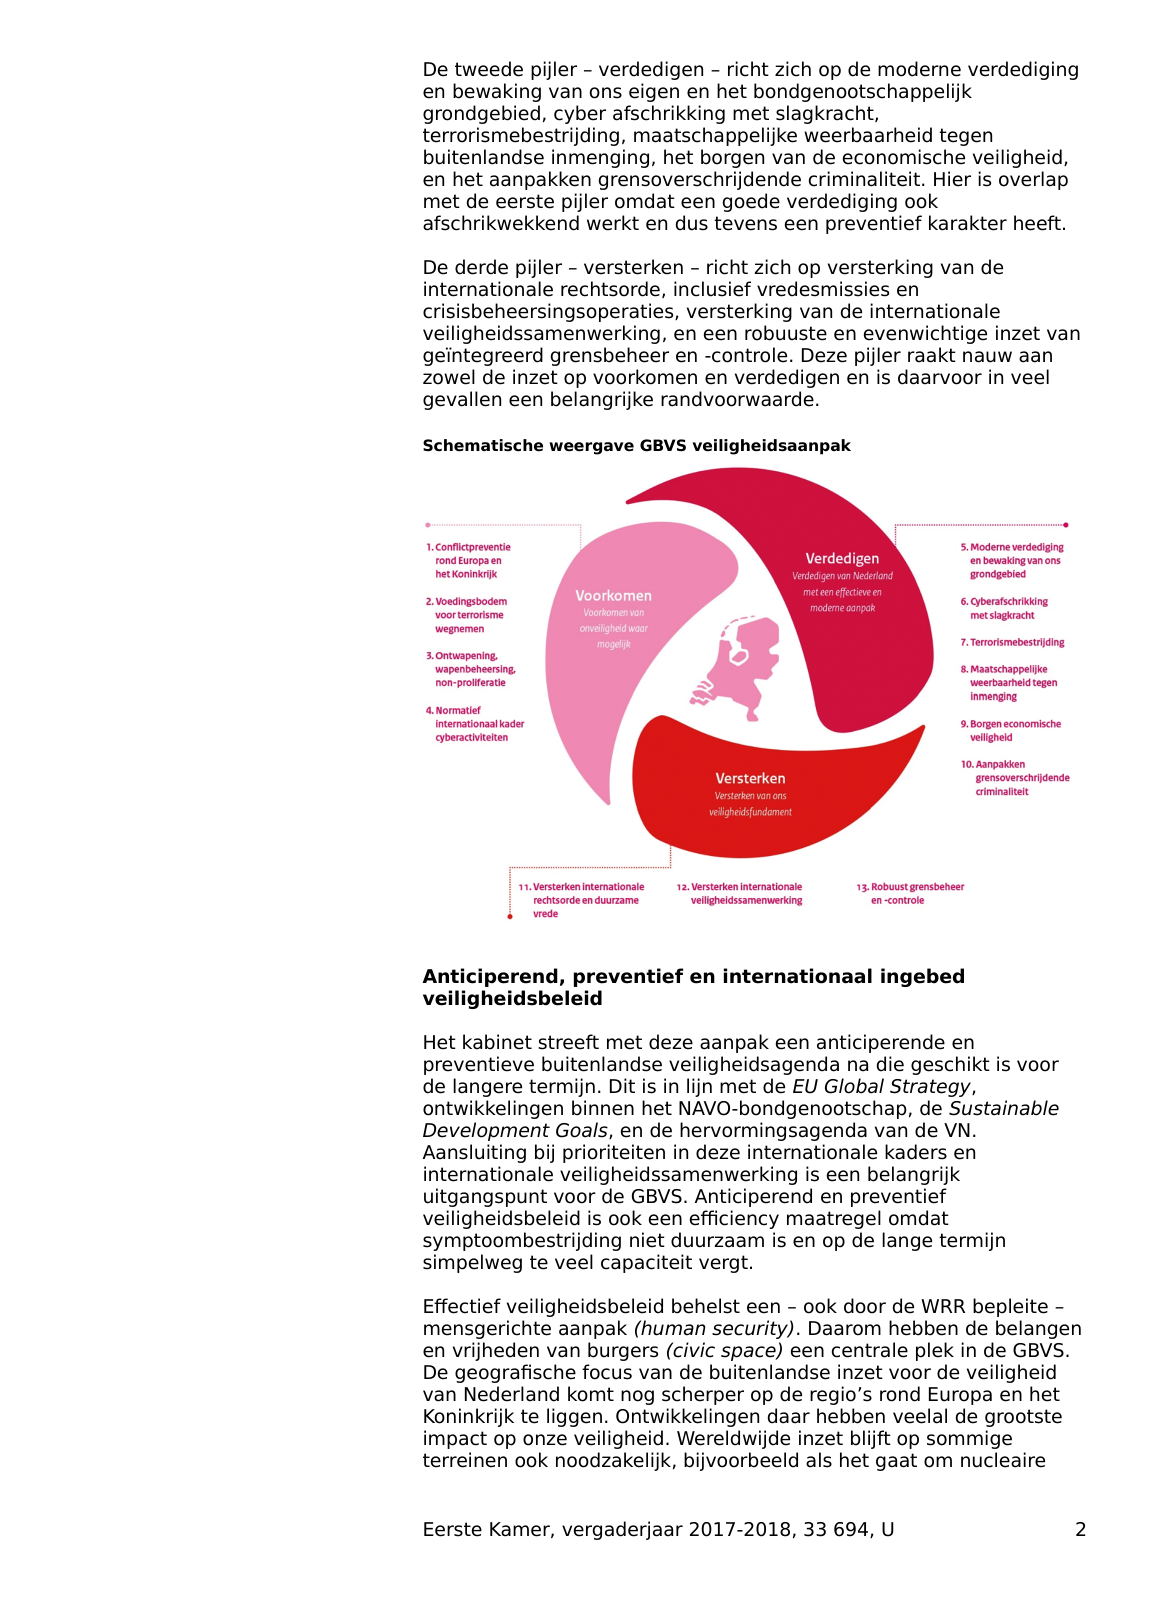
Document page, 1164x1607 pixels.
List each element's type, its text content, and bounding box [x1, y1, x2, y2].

text Het kabinet streeft met deze aanpak een anticiperende en preventieve buitenlandse veiligheidsagenda na die geschikt is voor de langere termijn. Dit is in lijn met de EU Global Strategy, ontwikkelingen binnen het NAVO-bondgenootschap, de Sustainable Development Goals, en de hervormingsagenda van de VN. Aansluiting bij prioriteiten in deze internationale kaders en internationale veiligheidssamenwerking is een belangrijk uitgangspunt voor de GBVS. Anticiperend en preventief veiligheidsbeleid is ook een efficiency maatregel omdat symptoombestrijding niet duurzaam is en op de lange termijn simpelweg te veel capaciteit vergt. [422, 1032, 1087, 1274]
subtitle Anticiperend, preventief en internationaal ingebed veiligheidsbeleid [422, 966, 1087, 1010]
text De derde pijler – versterken – richt zich op versterking van de internationale rechtsorde, inclusief vredesmissies en crisisbeheersingsoperaties, versterking van de internationale veiligheidssamenwerking, en een robuuste en evenwichtige inzet van geïntegreerd grensbeheer en -controle. Deze pijler raakt nauw aan zowel de inzet op voorkomen en verdedigen en is daarvoor in veel gevallen een belangrijke randvoorwaarde. [422, 257, 1087, 411]
text De tweede pijler – verdedigen – richt zich op de moderne verdediging en bewaking van ons eigen en het bondgenootschappelijk grondgebied, cyber afschrikking met slagkracht, terrorismebestrijding, maatschappelijke weerbaarheid tegen buitenlandse inmenging, het borgen van de economische veiligheid, en het aanpakken grensoverschrijdende criminaliteit. Hier is overlap met de eerste pijler omdat een goede verdediging ook afschrikwekkend werkt en dus tevens een preventief karakter heeft. [422, 59, 1087, 235]
text Schematische weergave GBVS veiligheidsaanpak [422, 437, 1072, 455]
picture [422, 466, 1072, 922]
text Effectief veiligheidsbeleid behelst een – ook door de WRR bepleite – mensgerichte aanpak (human security). Daarom hebben de belangen en vrijheden van burgers (civic space) een centrale plek in de GBVS. De geografische focus van de buitenlandse inzet voor de veiligheid van Nederland komt nog scherper op de regio’s rond Europa en het Koninkrijk te liggen. Ontwikkelingen daar hebben veelal de grootste impact op onze veiligheid. Wereldwijde inzet blijft op sommige terreinen ook noodzakelijk, bijvoorbeeld als het gaat om nucleaire [422, 1296, 1087, 1472]
